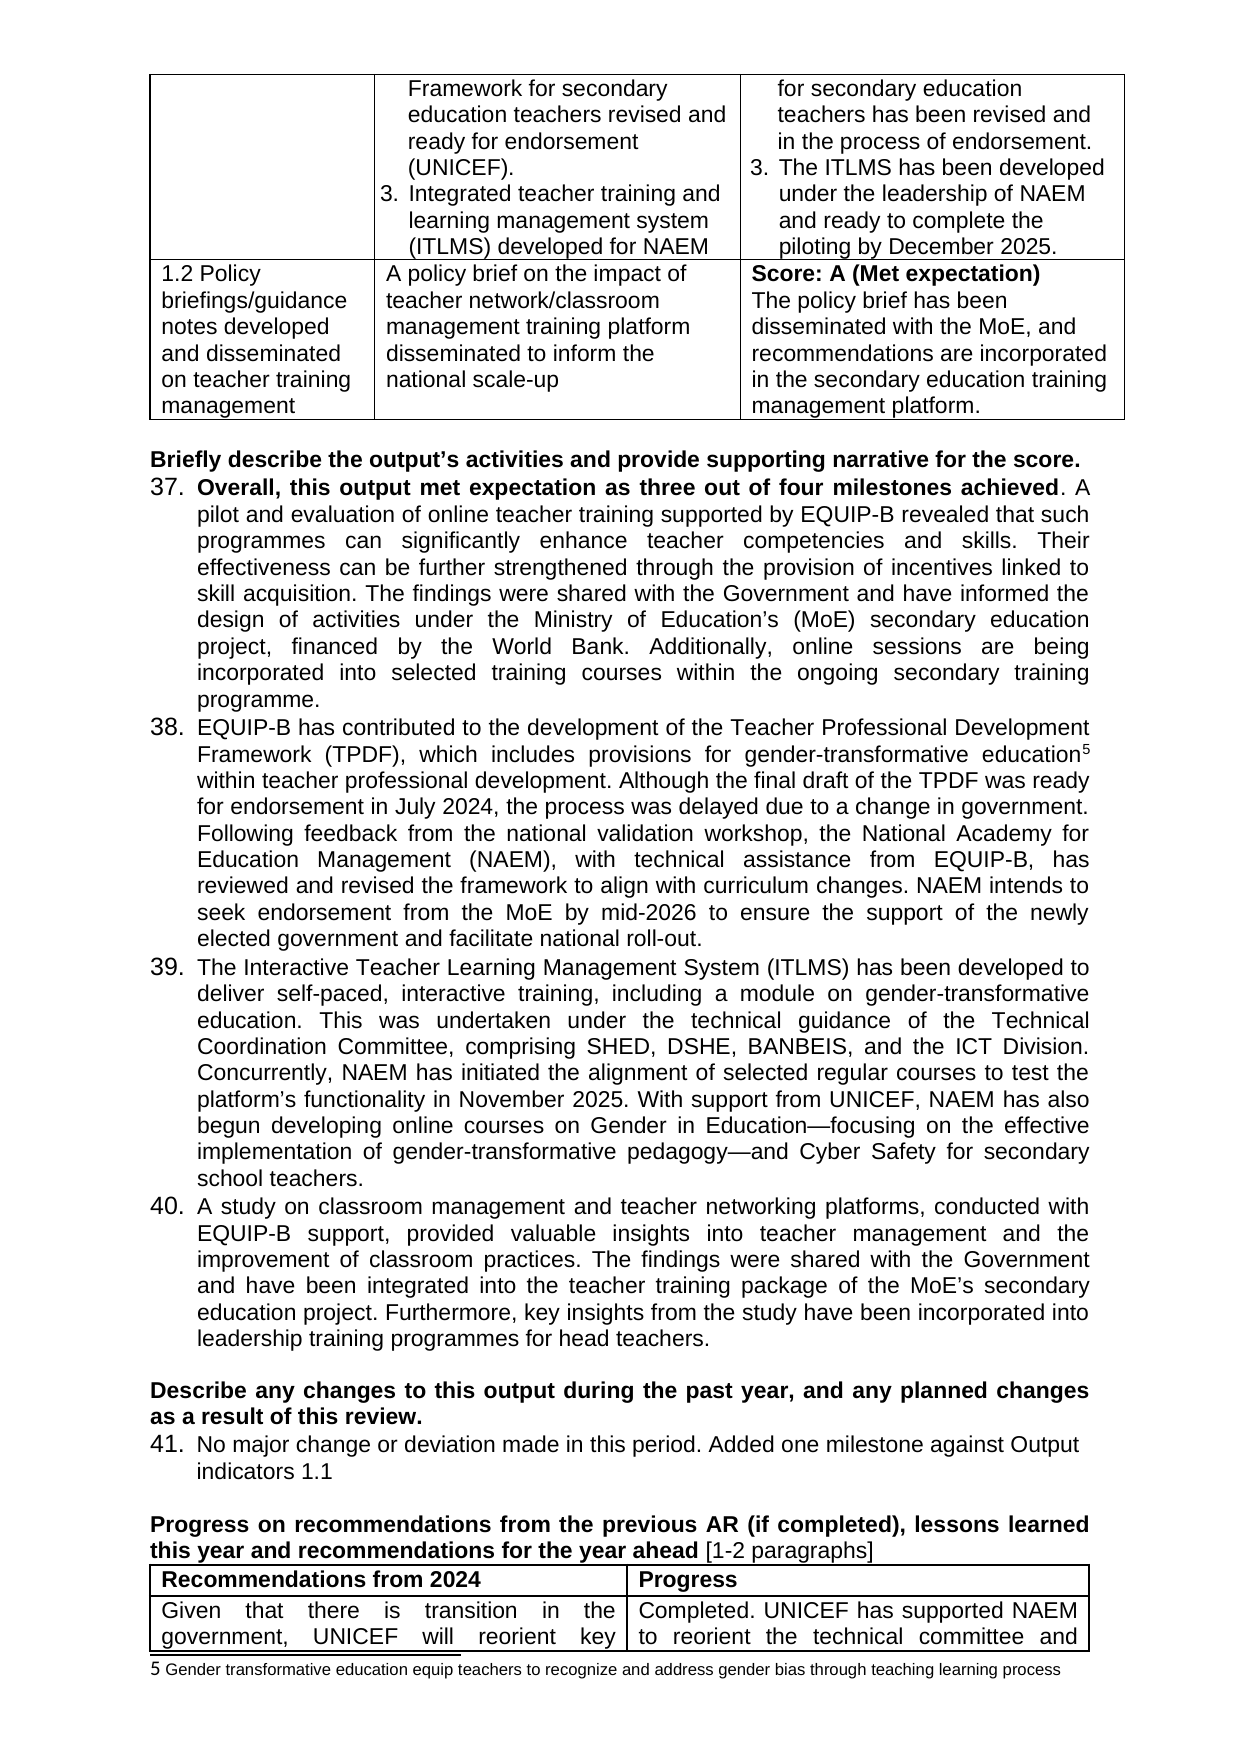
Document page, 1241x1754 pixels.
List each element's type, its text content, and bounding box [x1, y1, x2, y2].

list Gender transformative education equip teachers to recognize and address gender bias through teaching learning process [150, 1655, 1090, 1680]
list The Interactive Teacher Learning Management System (ITLMS) has been developed to deliver self-paced, interactive training, including a module on gender-transformative education. This was undertaken under the technical guidance of the Technical Coordination Committee, comprising SHED, DSHE, BANBEIS, and the ICT Division. Concurrently, NAEM has initiated the alignment of selected regular courses to test the platform’s functionality in November 2025. With support from UNICEF, NAEM has also begun developing online courses on Gender in Education—focusing on the effective implementation of gender-transformative pedagogy—and Cyber Safety for secondary school teachers. [150, 951, 1090, 1191]
table_cell Framework for secondary education teachers revised and ready for endorsement (UNICEF). Integrated teacher training and learning management system (ITLMS) developed for NAEM [375, 75, 740, 259]
table_cell Score: A (Met expectation) The policy brief has been disseminated with the MoE, and recommendations are incorporated in the secondary education training management platform. [741, 260, 1124, 418]
text Progress on recommendations from the previous AR (if completed), lessons learned this year and recommendations for the year ahead [1-2 paragraphs] [150, 1511, 1090, 1563]
table_cell Given that there is transition in the government, UNICEF will reorient key [151, 1597, 626, 1649]
table_cell 1.2 Policy briefings/guidance notes developed and disseminated on teacher training management [151, 260, 374, 418]
text Briefly describe the output’s activities and provide supporting narrative for the score. [150, 446, 1090, 472]
table_header Progress [628, 1566, 1088, 1595]
table_header Recommendations from 2024 [151, 1566, 626, 1595]
table_cell Completed. UNICEF has supported NAEM to reorient the technical committee and [628, 1597, 1088, 1649]
table_cell A policy brief on the impact of teacher network/classroom management training platform disseminated to inform the national scale-up [375, 260, 740, 418]
table_cell [151, 75, 374, 259]
list Overall, this output met expectation as three out of four milestones achieved. A pilot and evaluation of online teacher training supported by EQUIP-B revealed that such programmes can significantly enhance teacher competencies and skills. Their effectiveness can be further strengthened through the provision of incentives linked to skill acquisition. The findings were shared with the Government and have informed the design of activities under the Ministry of Education’s (MoE) secondary education project, financed by the World Bank. Additionally, online sessions are being incorporated into selected training courses within the ongoing secondary training programme. [150, 472, 1090, 712]
table_cell for secondary education teachers has been revised and in the process of endorsement. The ITLMS has been developed under the leadership of NAEM and ready to complete the piloting by December 2025. [741, 75, 1124, 259]
list No major change or deviation made in this period. Added one milestone against Output indicators 1.1 [150, 1429, 1090, 1484]
list EQUIP-B has contributed to the development of the Teacher Professional Development Framework (TPDF), which includes provisions for gender-transformative education within teacher professional development. Although the final draft of the TPDF was ready for endorsement in July 2024, the process was delayed due to a change in government. Following feedback from the national validation workshop, the National Academy for Education Management (NAEM), with technical assistance from EQUIP-B, has reviewed and revised the framework to align with curriculum changes. NAEM intends to seek endorsement from the MoE by mid-2026 to ensure the support of the newly elected government and facilitate national roll-out. [150, 712, 1090, 951]
text Describe any changes to this output during the past year, and any planned changes as a result of this review. [150, 1377, 1090, 1429]
list A study on classroom management and teacher networking platforms, conducted with EQUIP-B support, provided valuable insights into teacher management and the improvement of classroom practices. The findings were shared with the Government and have been integrated into the teacher training package of the MoE’s secondary education project. Furthermore, key insights from the study have been incorporated into leadership training programmes for head teachers. [150, 1191, 1090, 1352]
